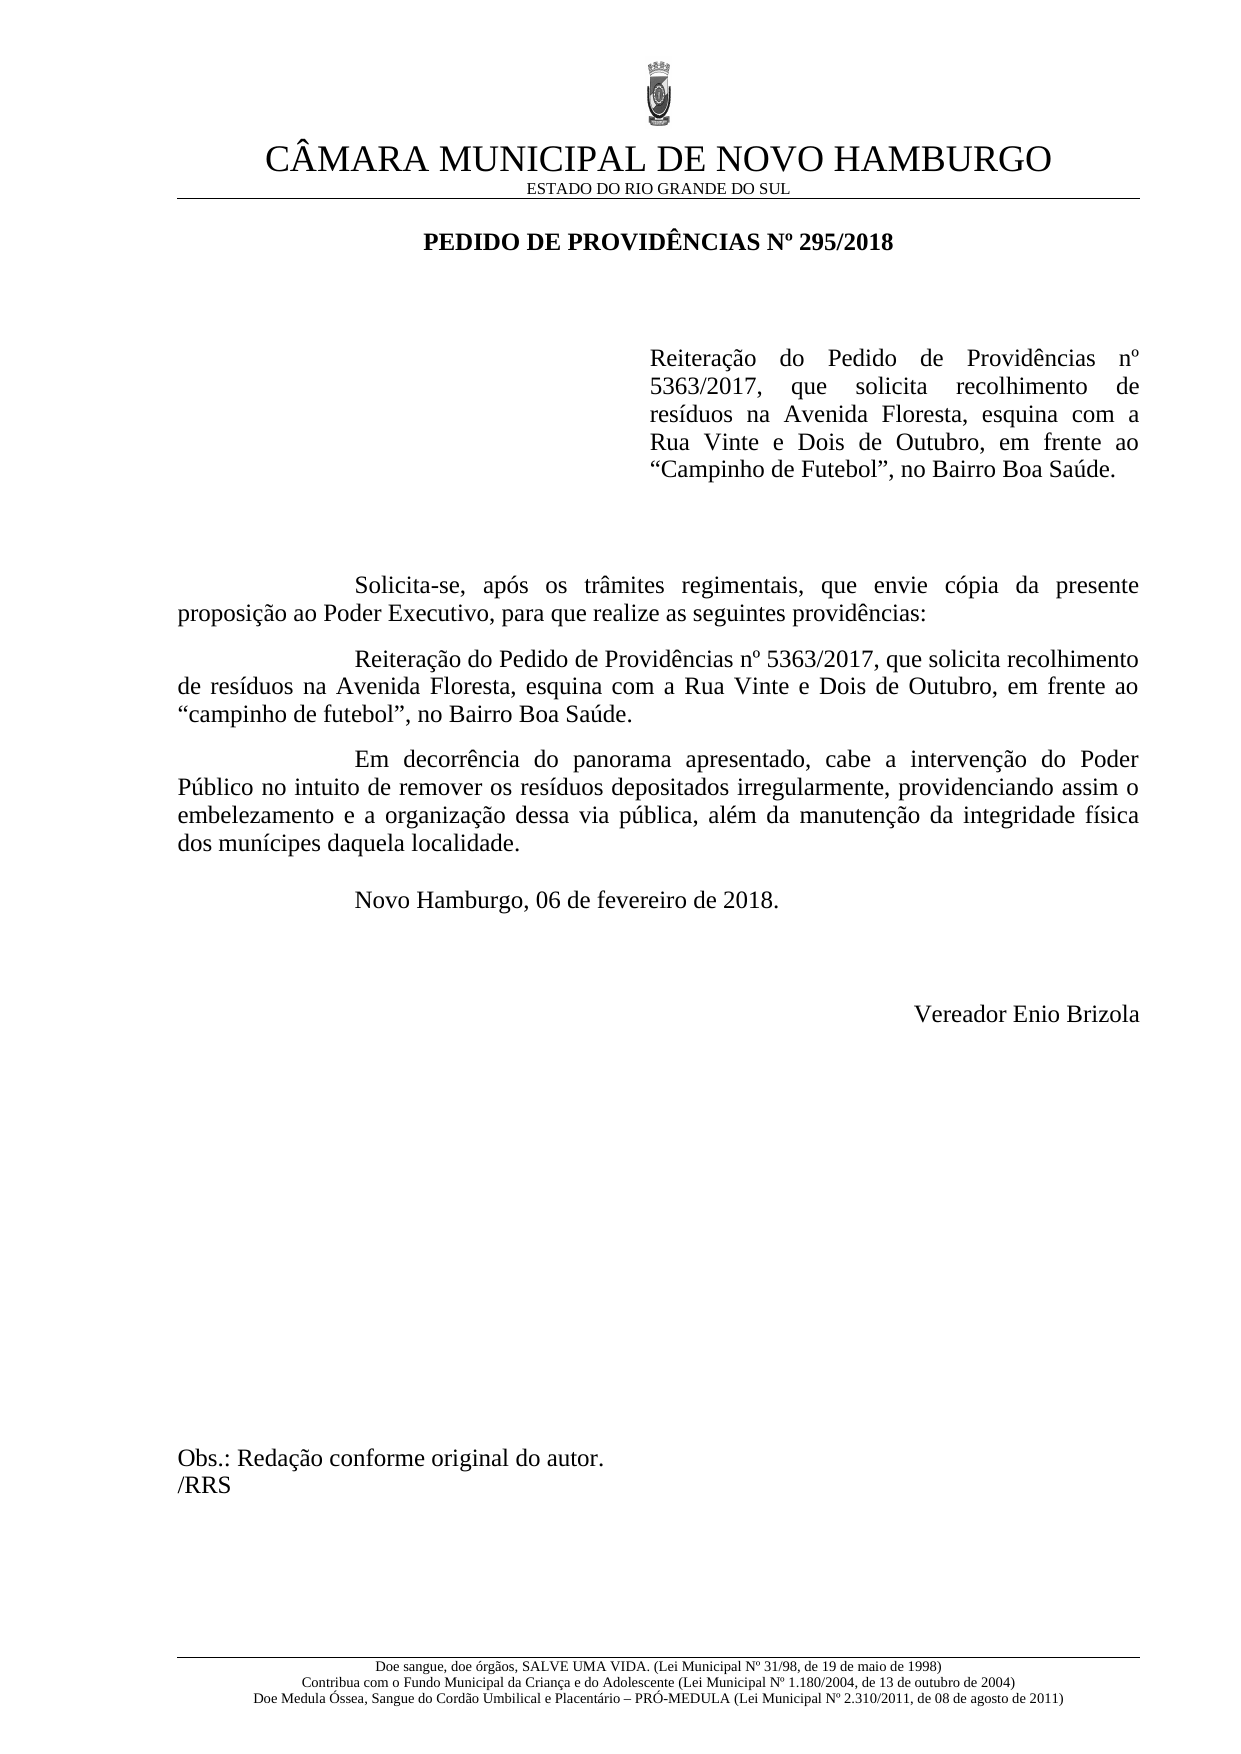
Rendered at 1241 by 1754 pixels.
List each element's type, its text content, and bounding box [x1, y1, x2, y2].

text Vereador Enio Brizola [177, 1000, 1140, 1028]
text Novo Hamburgo, 06 de fevereiro de 2018. [177, 886, 1140, 914]
text Em decorrência do panorama apresentado, cabe a intervenção do Poder Público no intuito de remover os resíduos depositados irregularmente, providenciando assim o embelezamento e a organização dessa via pública, além da manutenção da integridade física dos munícipes daquela localidade. [177, 746, 1140, 856]
text /RRS [177, 1471, 1140, 1499]
text Solicita-se, após os trâmites regimentais, que envie cópia da presente proposição ao Poder Executivo, para que realize as seguintes providências: [177, 572, 1140, 627]
text Reiteração do Pedido de Providências nº 5363/2017, que solicita recolhimento de resíduos na Avenida Floresta, esquina com a Rua Vinte e Dois de Outubro, em frente ao “Campinho de Futebol”, no Bairro Boa Saúde. [649, 344, 1140, 483]
text PEDIDO DE PROVIDÊNCIAS Nº 295/2018 [177, 228, 1140, 256]
text Reiteração do Pedido de Providências nº 5363/2017, que solicita recolhimento de resíduos na Avenida Floresta, esquina com a Rua Vinte e Dois de Outubro, em frente ao “campinho de futebol”, no Bairro Boa Saúde. [177, 645, 1140, 728]
text Obs.: Redação conforme original do autor. [177, 1444, 1140, 1471]
